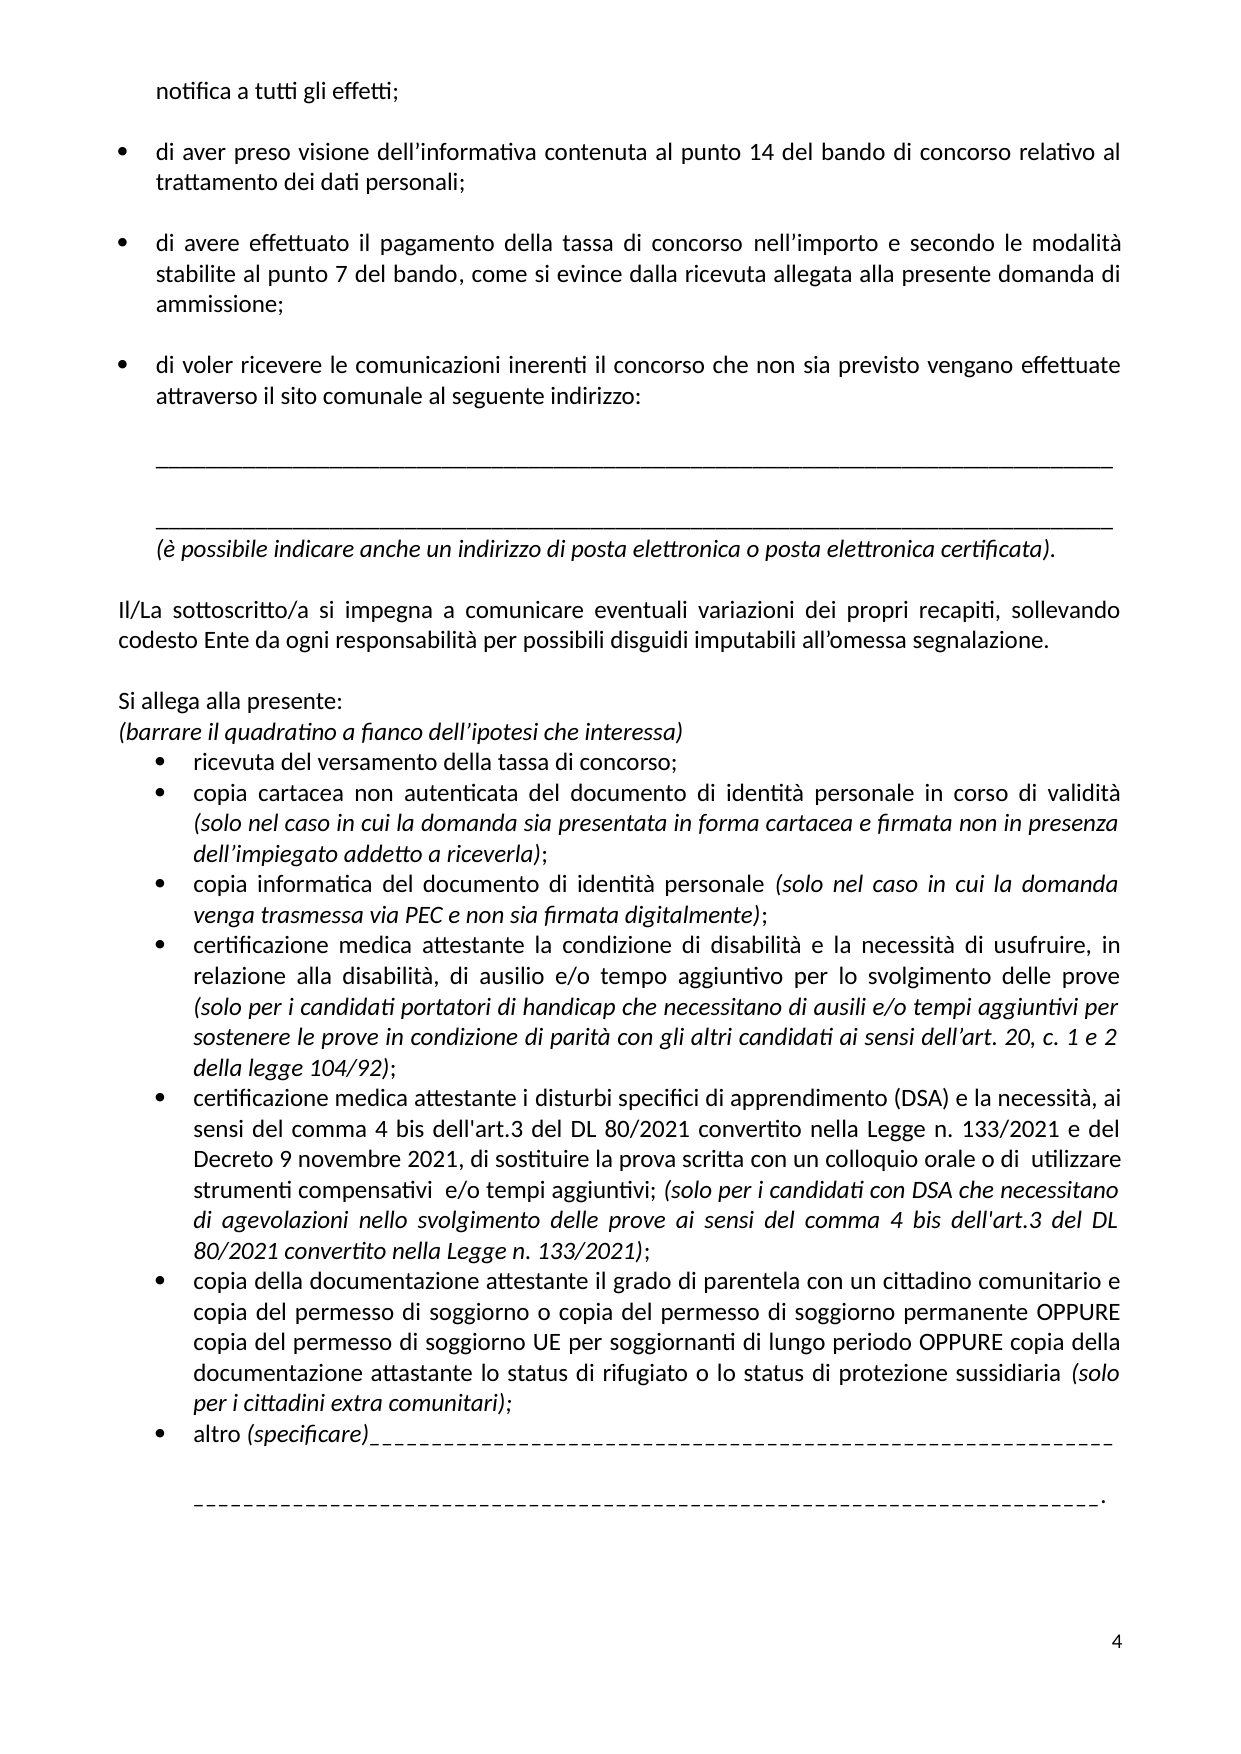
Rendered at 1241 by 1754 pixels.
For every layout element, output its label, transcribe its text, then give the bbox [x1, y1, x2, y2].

list copia cartacea non autenticata del documento di identità personale in corso di validità (solo nel caso in cui la domanda sia presentata in forma cartacea e firmata non in presenza dell’impiegato addetto a riceverla); [156, 777, 1122, 868]
list altro (specificare)____________________________________________________________ [156, 1418, 1122, 1448]
text _____________________________________________________________________________ (è possibile indicare anche un indirizzo di posta elettronica o posta elettronica certificata). [156, 502, 1122, 563]
text Il/La sottoscritto/a si impegna a comunicare eventuali variazioni dei propri recapiti, sollevando codesto Ente da ogni responsabilità per possibili disguidi imputabili all’omessa segnalazione. [118, 594, 1122, 655]
text Si allega alla presente: [118, 685, 1122, 716]
text (barrare il quadratino a fianco dell’ipotesi che interessa) [118, 716, 1122, 746]
list copia della documentazione attestante il grado di parentela con un cittadino comunitario e copia del permesso di soggiorno o copia del permesso di soggiorno permanente OPPURE copia del permesso di soggiorno UE per soggiornanti di lungo periodo OPPURE copia della documentazione attastante lo status di rifugiato o lo status di protezione sussidiaria (solo per i cittadini extra comunitari); [156, 1265, 1122, 1418]
list di voler ricevere le comunicazioni inerenti il concorso che non sia previsto vengano effettuate attraverso il sito comunale al seguente indirizzo: [118, 350, 1122, 411]
list ricevuta del versamento della tassa di concorso; [156, 746, 1122, 777]
list di aver preso visione dell’informativa contenuta al punto 14 del bando di concorso relativo al trattamento dei dati personali; [118, 136, 1122, 197]
list notifica a tutti gli effetti; [118, 75, 1122, 106]
list copia informatica del documento di identità personale (solo nel caso in cui la domanda venga trasmessa via PEC e non sia firmata digitalmente); [156, 868, 1122, 929]
list certificazione medica attestante la condizione di disabilità e la necessità di usufruire, in relazione alla disabilità, di ausilio e/o tempo aggiuntivo per lo svolgimento delle prove (solo per i candidati portatori di handicap che necessitano di ausili e/o tempi aggiuntivi per sostenere le prove in condizione di parità con gli altri candidati ai sensi dell’art. 20, c. 1 e 2 della legge 104/92); [156, 929, 1122, 1082]
text _____________________________________________________________________________ [156, 441, 1122, 472]
list di avere effettuato il pagamento della tassa di concorso nell’importo e secondo le modalità stabilite al punto 7 del bando, come si evince dalla ricevuta allegata alla presente domanda di ammissione; [118, 228, 1122, 319]
list certificazione medica attestante i disturbi specifici di apprendimento (DSA) e la necessità, ai sensi del comma 4 bis dell'art.3 del DL 80/2021 convertito nella Legge n. 133/2021 e del Decreto 9 novembre 2021, di sostituire la prova scritta con un colloquio orale o di utilizzare strumenti compensativi e/o tempi aggiuntivi; (solo per i candidati con DSA che necessitano di agevolazioni nello svolgimento delle prove ai sensi del comma 4 bis dell'art.3 del DL 80/2021 convertito nella Legge n. 133/2021); [156, 1082, 1122, 1265]
text _________________________________________________________________________. [193, 1479, 1122, 1509]
